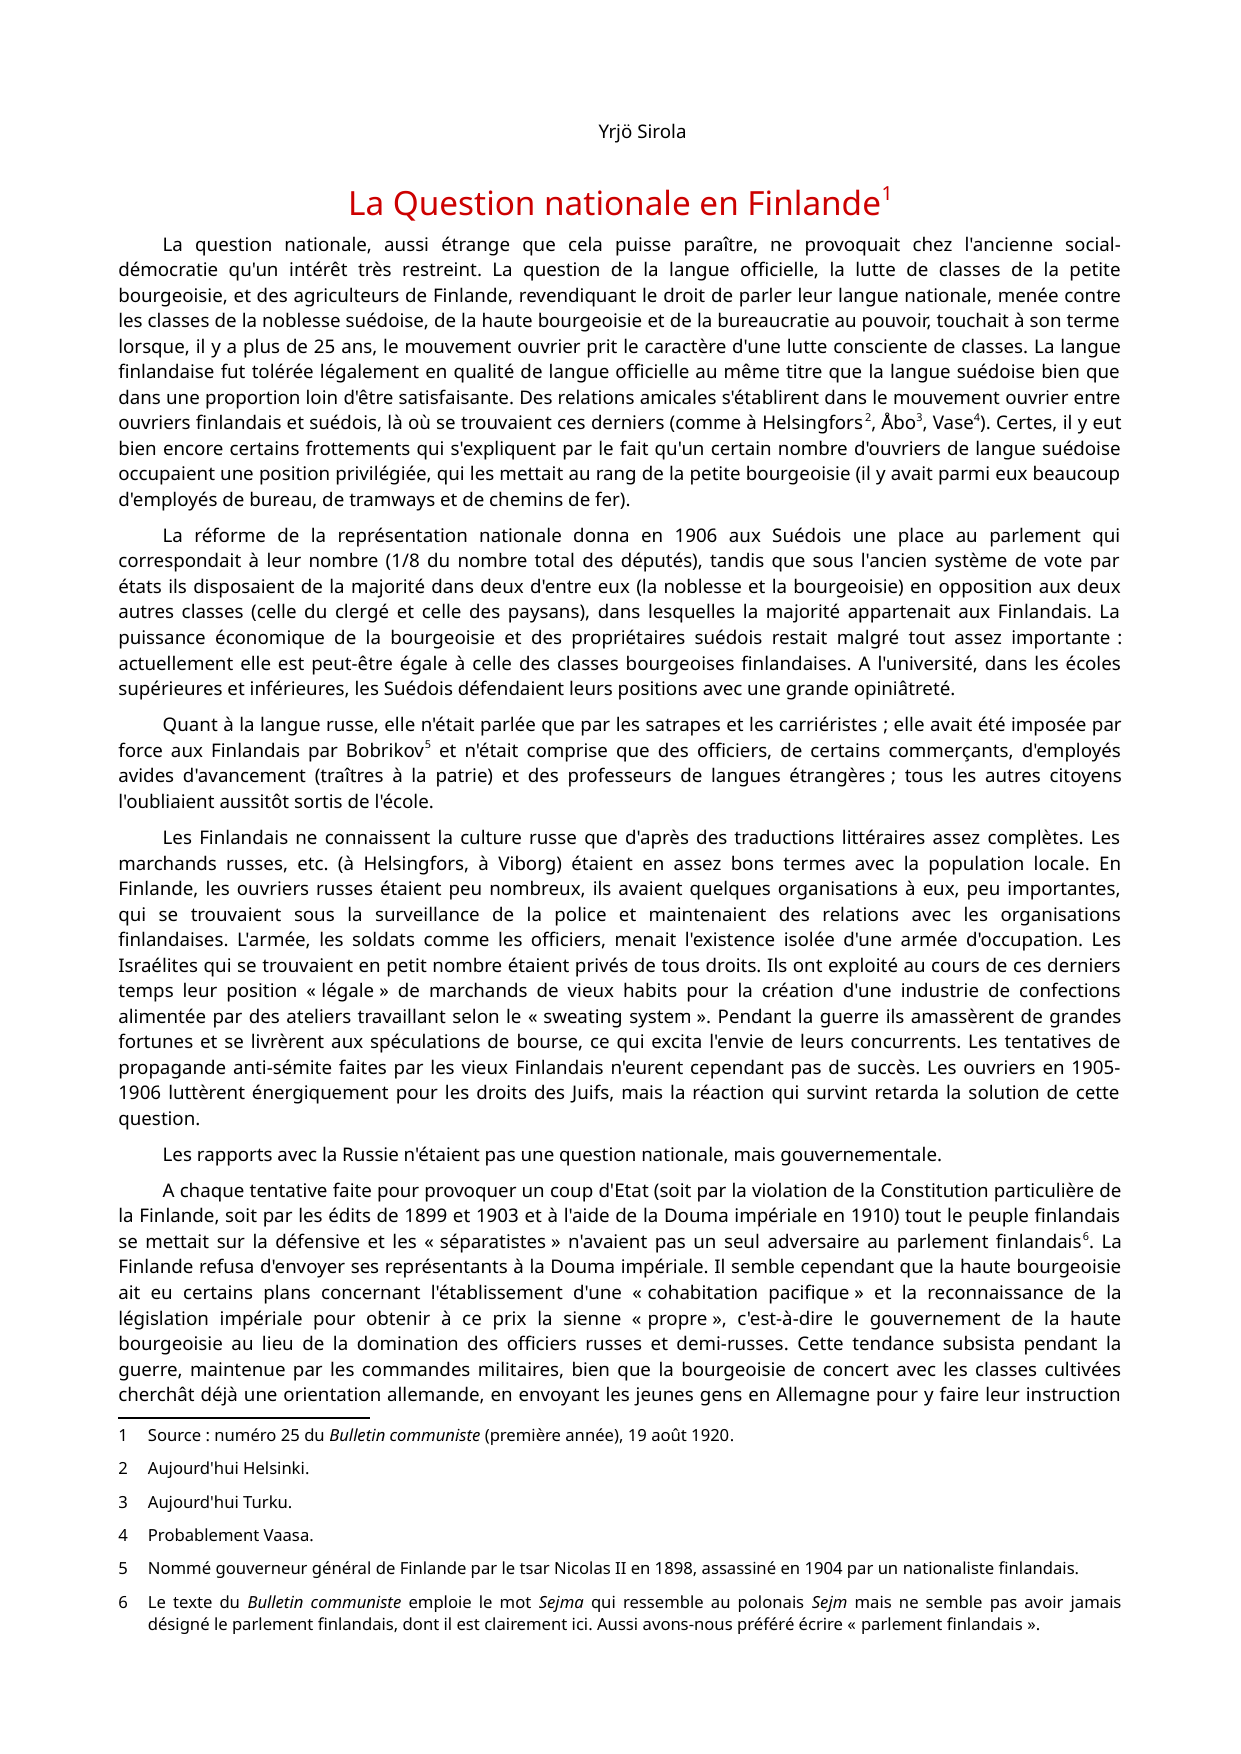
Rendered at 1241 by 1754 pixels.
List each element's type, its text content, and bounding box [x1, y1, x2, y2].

text Yrjö Sirola [118, 118, 1122, 144]
text Les rapports avec la Russie n'étaient pas une question nationale, mais gouvernementale. [118, 1141, 1122, 1167]
text Nommé gouverneur général de Finlande par le tsar Nicolas II en 1898, assassiné en 1904 par un nationaliste finlandais. [118, 1557, 1122, 1580]
text Probablement Vaasa. [118, 1524, 1122, 1546]
text Aujourd'hui Helsinki. [118, 1457, 1122, 1480]
text Les Finlandais ne connaissent la culture russe que d'après des traductions littéraires assez complètes. Les marchands russes, etc. (à Helsingfors, à Viborg) étaient en assez bons termes avec la population locale. En Finlande, les ouvriers russes étaient peu nombreux, ils avaient quelques organisations à eux, peu importantes, qui se trouvaient sous la surveillance de la police et maintenaient des relations avec les organisations finlandaises. L'armée, les soldats comme les officiers, menait l'existence isolée d'une armée d'occupation. Les Israélites qui se trouvaient en petit nombre étaient privés de tous droits. Ils ont exploité au cours de ces derniers temps leur position « légale » de marchands de vieux habits pour la création d'une industrie de confections alimentée par des ateliers travaillant selon le « sweating system ». Pendant la guerre ils amassèrent de grandes fortunes et se livrèrent aux spéculations de bourse, ce qui excita l'envie de leurs concurrents. Les tentatives de propagande anti-sémite faites par les vieux Finlandais n'eurent cependant pas de succès. Les ouvriers en 1905-1906 luttèrent énergiquement pour les droits des Juifs, mais la réaction qui survint retarda la solution de cette question. [118, 824, 1122, 1131]
text La question nationale, aussi étrange que cela puisse paraître, ne provoquait chez l'ancienne social-démocratie qu'un intérêt très restreint. La question de la langue officielle, la lutte de classes de la petite bourgeoisie, et des agriculteurs de Finlande, revendiquant le droit de parler leur langue nationale, menée contre les classes de la noblesse suédoise, de la haute bourgeoisie et de la bureaucratie au pouvoir, touchait à son terme lorsque, il y a plus de 25 ans, le mouvement ouvrier prit le caractère d'une lutte consciente de classes. La langue finlandaise fut tolérée légalement en qualité de langue officielle au même titre que la langue suédoise bien que dans une proportion loin d'être satisfaisante. Des relations amicales s'établirent dans le mouvement ouvrier entre ouvriers finlandais et suédois, là où se trouvaient ces derniers (comme à Helsingfors, Åbo, Vase). Certes, il y eut bien encore certains frottements qui s'expliquent par le fait qu'un certain nombre d'ouvriers de langue suédoise occupaient une position privilégiée, qui les mettait au rang de la petite bourgeoisie (il y avait parmi eux beaucoup d'employés de bureau, de tramways et de chemins de fer). [118, 231, 1122, 512]
text Aujourd'hui Turku. [118, 1490, 1122, 1513]
text Quant à la langue russe, elle n'était parlée que par les satrapes et les carriéristes ; elle avait été imposée par force aux Finlandais par Bobrikov et n'était comprise que des officiers, de certains commerçants, d'employés avides d'avancement (traîtres à la patrie) et des professeurs de langues étrangères ; tous les autres citoyens l'oubliaient aussitôt sortis de l'école. [118, 712, 1122, 814]
text La réforme de la représentation nationale donna en 1906 aux Suédois une place au parlement qui correspondait à leur nombre (1/8 du nombre total des députés), tandis que sous l'ancien système de vote par états ils disposaient de la majorité dans deux d'entre eux (la noblesse et la bourgeoisie) en opposition aux deux autres classes (celle du clergé et celle des paysans), dans lesquelles la majorité appartenait aux Finlandais. La puissance économique de la bourgeoisie et des propriétaires suédois restait malgré tout assez importante : actuellement elle est peut-être égale à celle des classes bourgeoises finlandaises. A l'université, dans les écoles supérieures et inférieures, les Suédois défendaient leurs positions avec une grande opiniâtreté. [118, 522, 1122, 701]
subtitle La Question nationale en Finlande [118, 179, 1122, 225]
text A chaque tentative faite pour provoquer un coup d'Etat (soit par la violation de la Constitution particulière de la Finlande, soit par les édits de 1899 et 1903 et à l'aide de la Douma impériale en 1910) tout le peuple finlandais se mettait sur la défensive et les « séparatistes » n'avaient pas un seul adversaire au parlement finlandais. La Finlande refusa d'envoyer ses représentants à la Douma impériale. Il semble cependant que la haute bourgeoisie ait eu certains plans concernant l'établissement d'une « cohabitation pacifique » et la reconnaissance de la législation impériale pour obtenir à ce prix la sienne « propre », c'est-à-dire le gouvernement de la haute bourgeoisie au lieu de la domination des officiers russes et demi-russes. Cette tendance subsista pendant la guerre, maintenue par les commandes militaires, bien que la bourgeoisie de concert avec les classes cultivées cherchât déjà une orientation allemande, en envoyant les jeunes gens en Allemagne pour y faire leur instruction [118, 1177, 1122, 1407]
text Source : numéro 25 du Bulletin communiste (première année), 19 août 1920. [118, 1424, 1122, 1446]
text Le texte du Bulletin communiste emploie le mot Sejma qui ressemble au polonais Sejm mais ne semble pas avoir jamais désigné le parlement finlandais, dont il est clairement ici. Aussi avons-nous préféré écrire « parlement finlandais ». [118, 1590, 1122, 1636]
